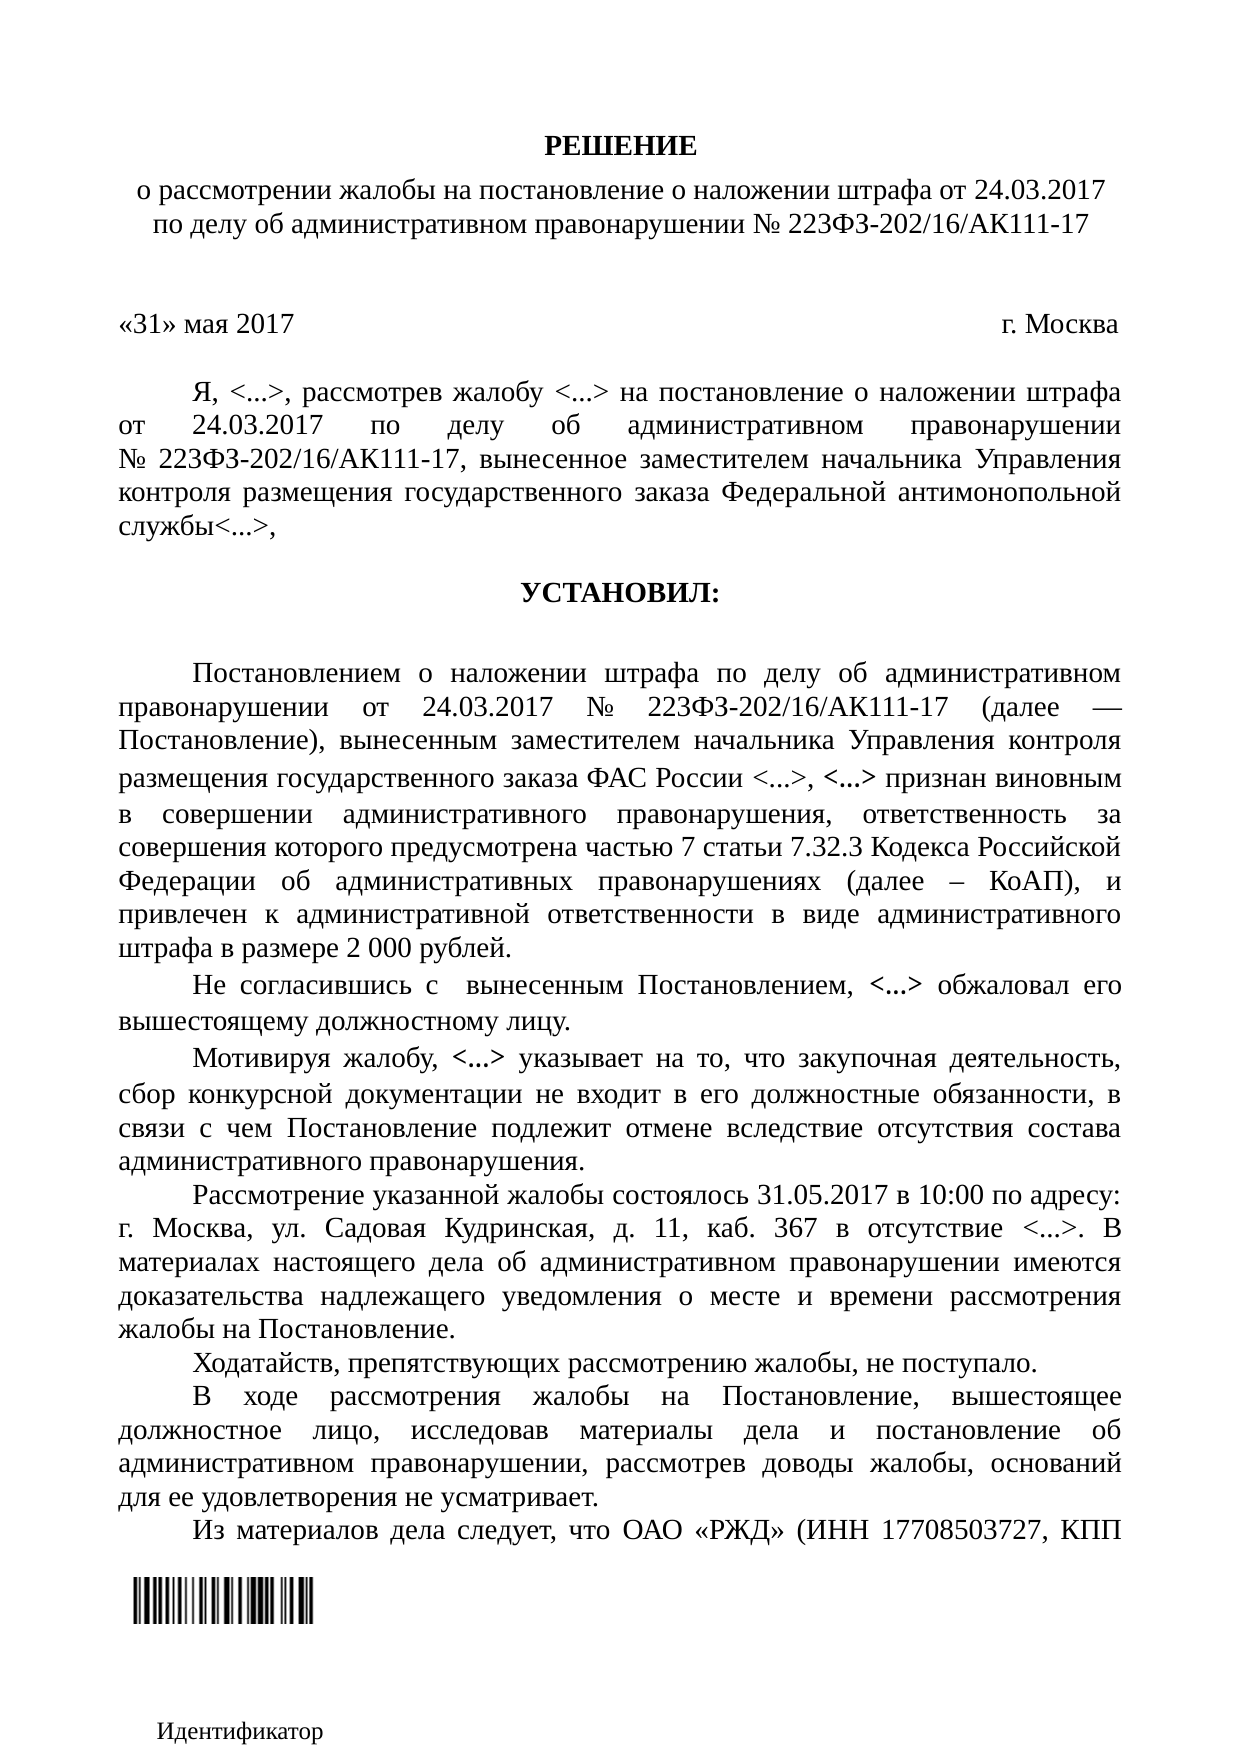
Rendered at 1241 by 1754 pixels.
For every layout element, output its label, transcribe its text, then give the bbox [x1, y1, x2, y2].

text В ходе рассмотрения жалобы на Постановление, вышестоящее должностное лицо, исследовав материалы дела и постановление об административном правонарушении, рассмотрев доводы жалобы, оснований для ее удовлетворения не усматривает. [118, 1378, 1122, 1512]
text Ходатайств, препятствующих рассмотрению жалобы, не поступало. [118, 1345, 1122, 1378]
text Постановлением о наложении штрафа по делу об административном правонарушении от 24.03.2017 № 223ФЗ-202/16/АК111-17 (далее — Постановление), вынесенным заместителем начальника Управления контроля размещения государственного заказа ФАС России <...>, <...> признан виновным в совершении административного правонарушения, ответственность за совершения которого предусмотрена частью 7 статьи 7.32.3 Кодекса Российской Федерации об административных правонарушениях (далее – КоАП), и привлечен к административной ответственности в виде административного штрафа в размере 2 000 рублей. [118, 655, 1122, 963]
text УСТАНОВИЛ: [118, 575, 1122, 608]
text Из материалов дела следует, что ОАО «РЖД» (ИНН 17708503727, КПП [118, 1512, 1122, 1546]
text Я, <...>, рассмотрев жалобу <...> на постановление о наложении штрафа от 24.03.2017 по делу об административном правонарушении № 223ФЗ-202/16/АК111-17, вынесенное заместителем начальника Управления контроля размещения государственного заказа Федеральной антимонопольной службы<...>, [118, 374, 1122, 541]
picture [118, 1577, 331, 1624]
text РЕШЕНИЕ [120, 128, 1122, 162]
text о рассмотрении жалобы на постановление о наложении штрафа от 24.03.2017 по делу об административном правонарушении № 223ФЗ-202/16/АК111-17 [120, 172, 1122, 239]
text «31» мая 2017 г. Москва [118, 307, 1122, 340]
text Мотивируя жалобу, <...> указывает на то, что закупочная деятельность, сбор конкурсной документации не входит в его должностные обязанности, в связи с чем Постановление подлежит отмене вследствие отсутствия состава административного правонарушения. [118, 1037, 1122, 1177]
text Рассмотрение указанной жалобы состоялось 31.05.2017 в 10:00 по адресу: г. Москва, ул. Садовая Кудринская, д. 11, каб. 367 в отсутствие <...>. В материалах настоящего дела об административном правонарушении имеются доказательства надлежащего уведомления о месте и времени рассмотрения жалобы на Постановление. [118, 1177, 1122, 1345]
text Не согласившись с вынесенным Постановлением, <...> обжаловал его вышестоящему должностному лицу. [118, 963, 1122, 1037]
